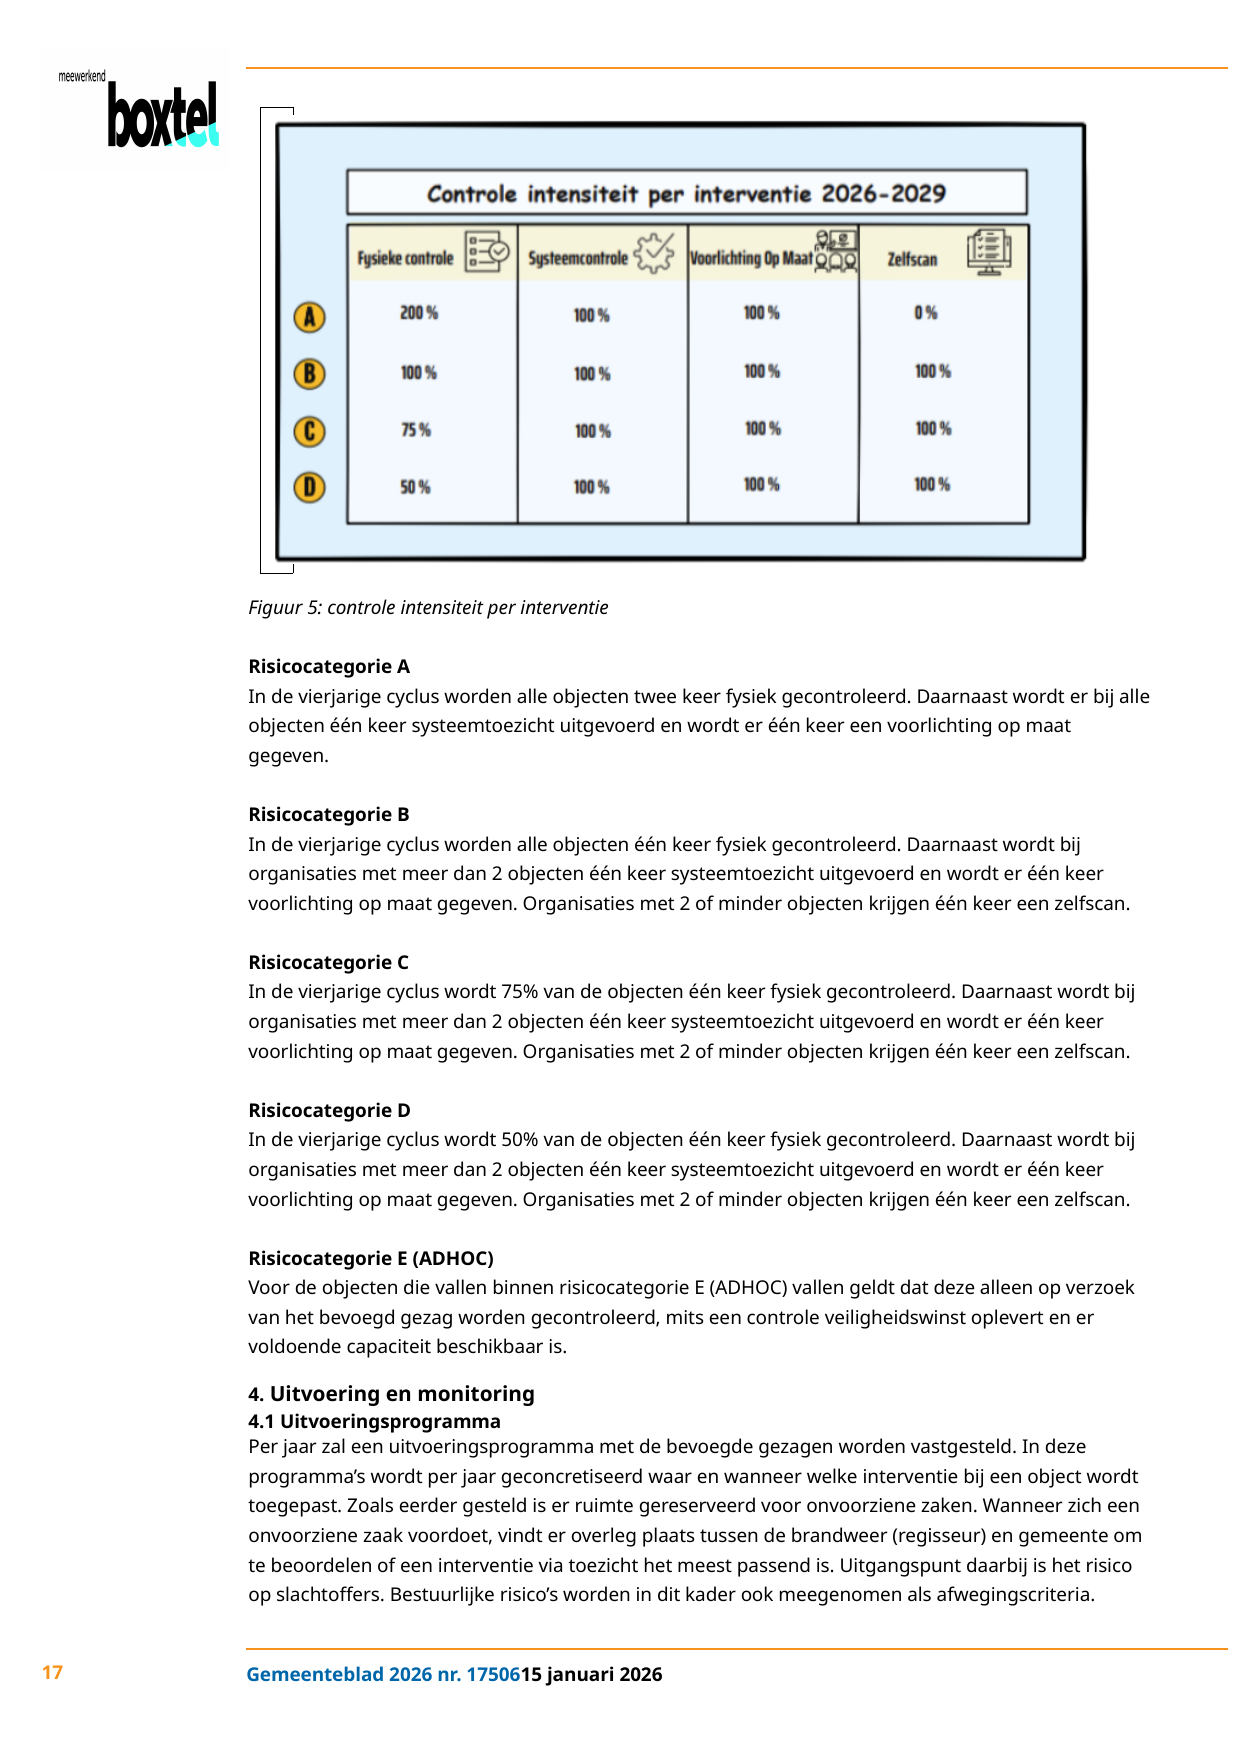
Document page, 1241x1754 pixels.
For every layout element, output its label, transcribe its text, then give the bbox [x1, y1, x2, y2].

text Risicocategorie D [248, 1097, 1152, 1123]
text Risicocategorie C [248, 949, 1152, 975]
text In de vierjarige cyclus wordt 50% van de objecten één keer fysiek gecontroleerd. Daarnaast wordt bij organisaties met meer dan 2 objecten één keer systeemtoezicht uitgevoerd en wordt er één keer voorlichting op maat gegeven. Organisaties met 2 of minder objecten krijgen één keer een zelfscan. [248, 1127, 1152, 1212]
text Risicocategorie A [248, 653, 1152, 679]
picture [268, 115, 1096, 564]
text Risicocategorie B [248, 801, 1152, 827]
text Figuur 5: controle intensiteit per interventie [248, 594, 1152, 620]
text Voor de objecten die vallen binnen risicocategorie E (ADHOC) vallen geldt dat deze alleen op verzoek van het bevoegd gezag worden gecontroleerd, mits een controle veiligheidswinst oplevert en er voldoende capaciteit beschikbaar is. [248, 1274, 1152, 1359]
text 4. Uitvoering en monitoring [248, 1379, 1152, 1408]
text Per jaar zal een uitvoeringsprogramma met de bevoegde gezagen worden vastgesteld. In deze programma’s wordt per jaar geconcretiseerd waar en wanneer welke interventie bij een object wordt toegepast. Zoals eerder gesteld is er ruimte gereserveerd voor onvoorziene zaken. Wanneer zich een onvoorziene zaak voordoet, vindt er overleg plaats tussen de brandweer (regisseur) en gemeente om te beoordelen of een interventie via toezicht het meest passend is. Uitgangspunt daarbij is het risico op slachtoffers. Bestuurlijke risico’s worden in dit kader ook meegenomen als afwegingscriteria. [248, 1433, 1152, 1607]
picture [41, 47, 231, 172]
text 4.1 Uitvoeringsprogramma [248, 1408, 1152, 1433]
text Risicocategorie E (ADHOC) [248, 1245, 1152, 1271]
text In de vierjarige cyclus worden alle objecten één keer fysiek gecontroleerd. Daarnaast wordt bij organisaties met meer dan 2 objecten één keer systeemtoezicht uitgevoerd en wordt er één keer voorlichting op maat gegeven. Organisaties met 2 of minder objecten krijgen één keer een zelfscan. [248, 831, 1152, 916]
text In de vierjarige cyclus worden alle objecten twee keer fysiek gecontroleerd. Daarnaast wordt er bij alle objecten één keer systeemtoezicht uitgevoerd en wordt er één keer een voorlichting op maat gegeven. [248, 683, 1152, 768]
text In de vierjarige cyclus wordt 75% van de objecten één keer fysiek gecontroleerd. Daarnaast wordt bij organisaties met meer dan 2 objecten één keer systeemtoezicht uitgevoerd en wordt er één keer voorlichting op maat gegeven. Organisaties met 2 of minder objecten krijgen één keer een zelfscan. [248, 979, 1152, 1064]
